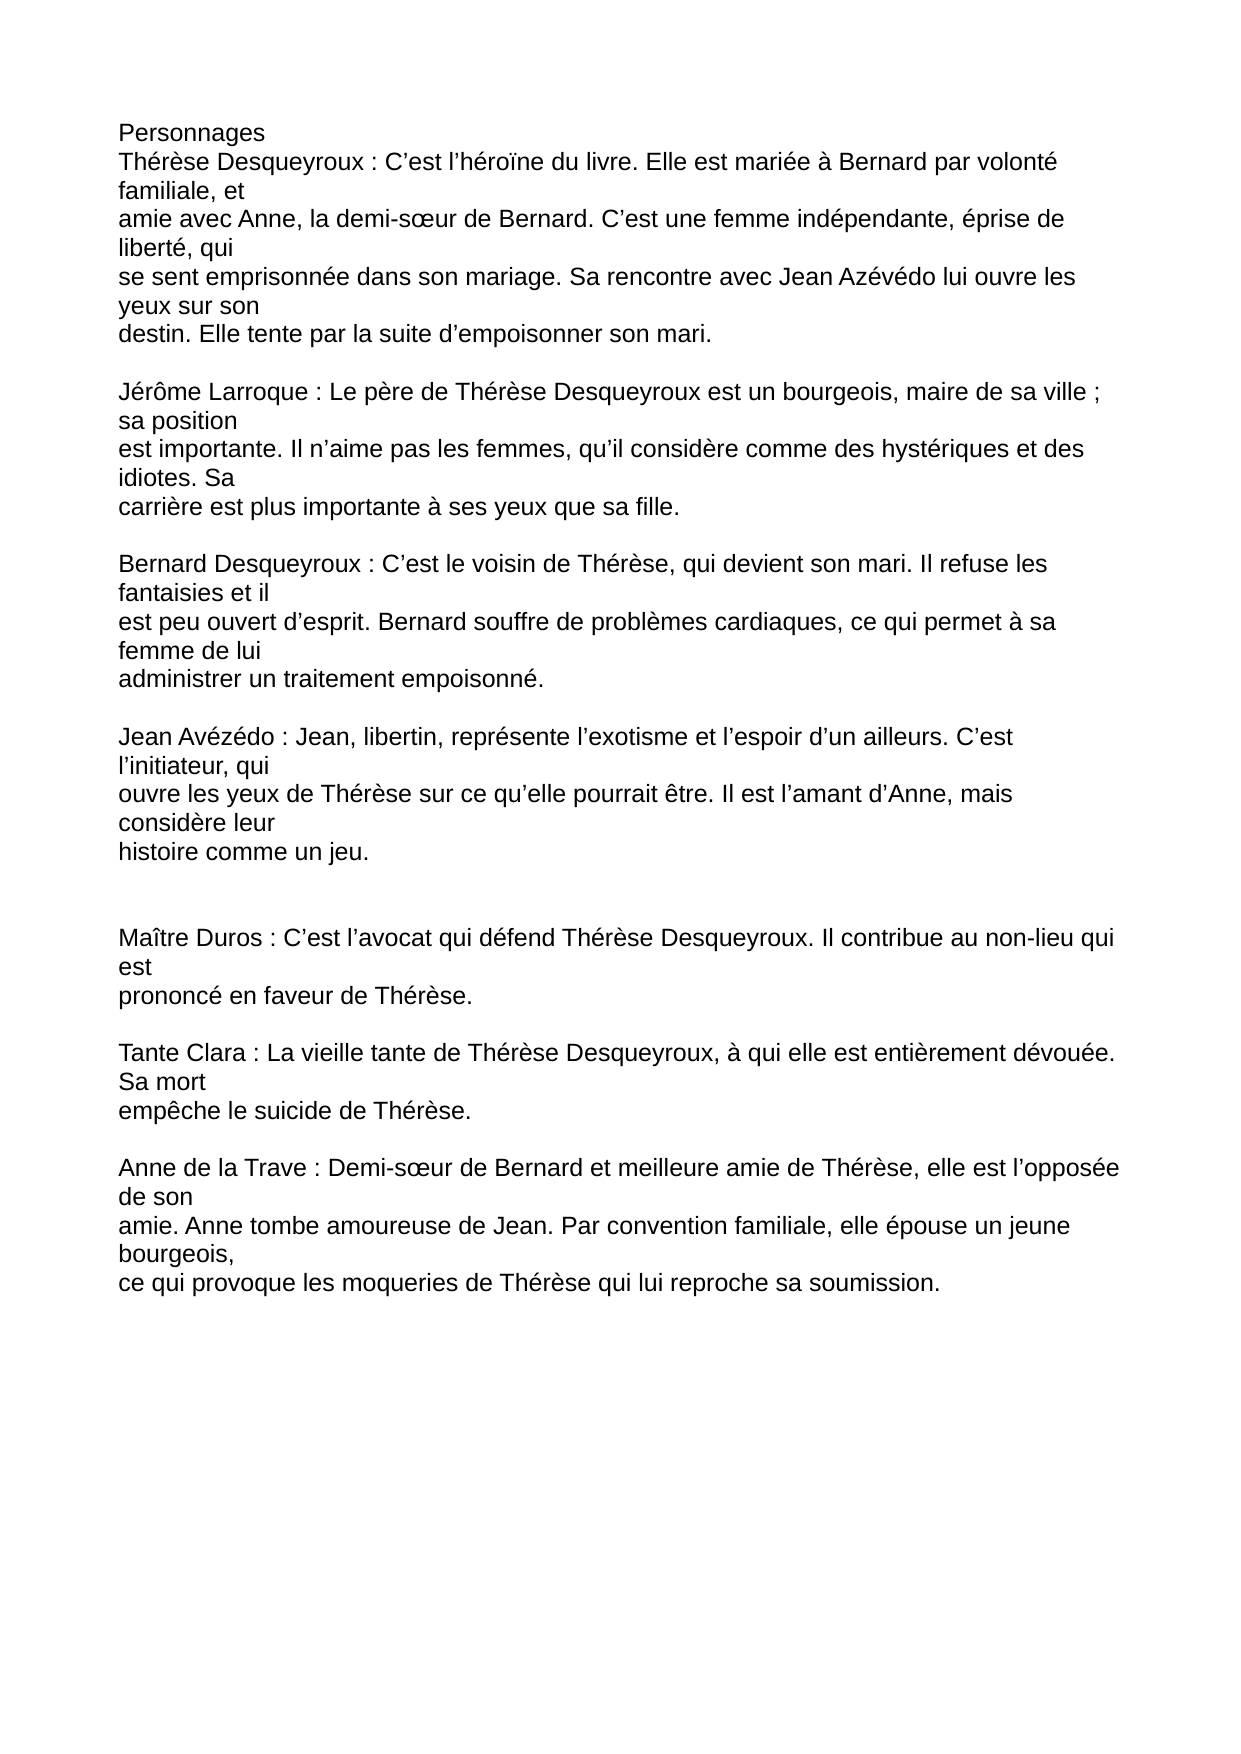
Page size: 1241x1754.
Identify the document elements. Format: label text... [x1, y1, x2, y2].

text Tante Clara : La vieille tante de Thérèse Desqueyroux, à qui elle est entièrement dévouée. Sa mort empêche le suicide de Thérèse. [118, 1038, 1122, 1153]
text Jean Avézédo : Jean, libertin, représente l’exotisme et l’espoir d’un ailleurs. C’est l’initiateur, qui ouvre les yeux de Thérèse sur ce qu’elle pourrait être. Il est l’amant d’Anne, mais considère leur histoire comme un jeu. [118, 722, 1122, 894]
text Maître Duros : C’est l’avocat qui défend Thérèse Desqueyroux. Il contribue au non-lieu qui est prononcé en faveur de Thérèse. [118, 923, 1122, 1038]
text Bernard Desqueyroux : C’est le voisin de Thérèse, qui devient son mari. Il refuse les fantaisies et il est peu ouvert d’esprit. Bernard souffre de problèmes cardiaques, ce qui permet à sa femme de lui administrer un traitement empoisonné. [118, 549, 1122, 722]
text Anne de la Trave : Demi-sœur de Bernard et meilleure amie de Thérèse, elle est l’opposée de son amie. Anne tombe amoureuse de Jean. Par convention familiale, elle épouse un jeune bourgeois, ce qui provoque les moqueries de Thérèse qui lui reproche sa soumission. [118, 1153, 1122, 1326]
text Jérôme Larroque : Le père de Thérèse Desqueyroux est un bourgeois, maire de sa ville ; sa position est importante. Il n’aime pas les femmes, qu’il considère comme des hystériques et des idiotes. Sa carrière est plus importante à ses yeux que sa fille. [118, 377, 1122, 549]
text Personnages Thérèse Desqueyroux : C’est l’héroïne du livre. Elle est mariée à Bernard par volonté familiale, et amie avec Anne, la demi-sœur de Bernard. C’est une femme indépendante, éprise de liberté, qui se sent emprisonnée dans son mariage. Sa rencontre avec Jean Azévédo lui ouvre les yeux sur son destin. Elle tente par la suite d’empoisonner son mari. [118, 118, 1122, 377]
